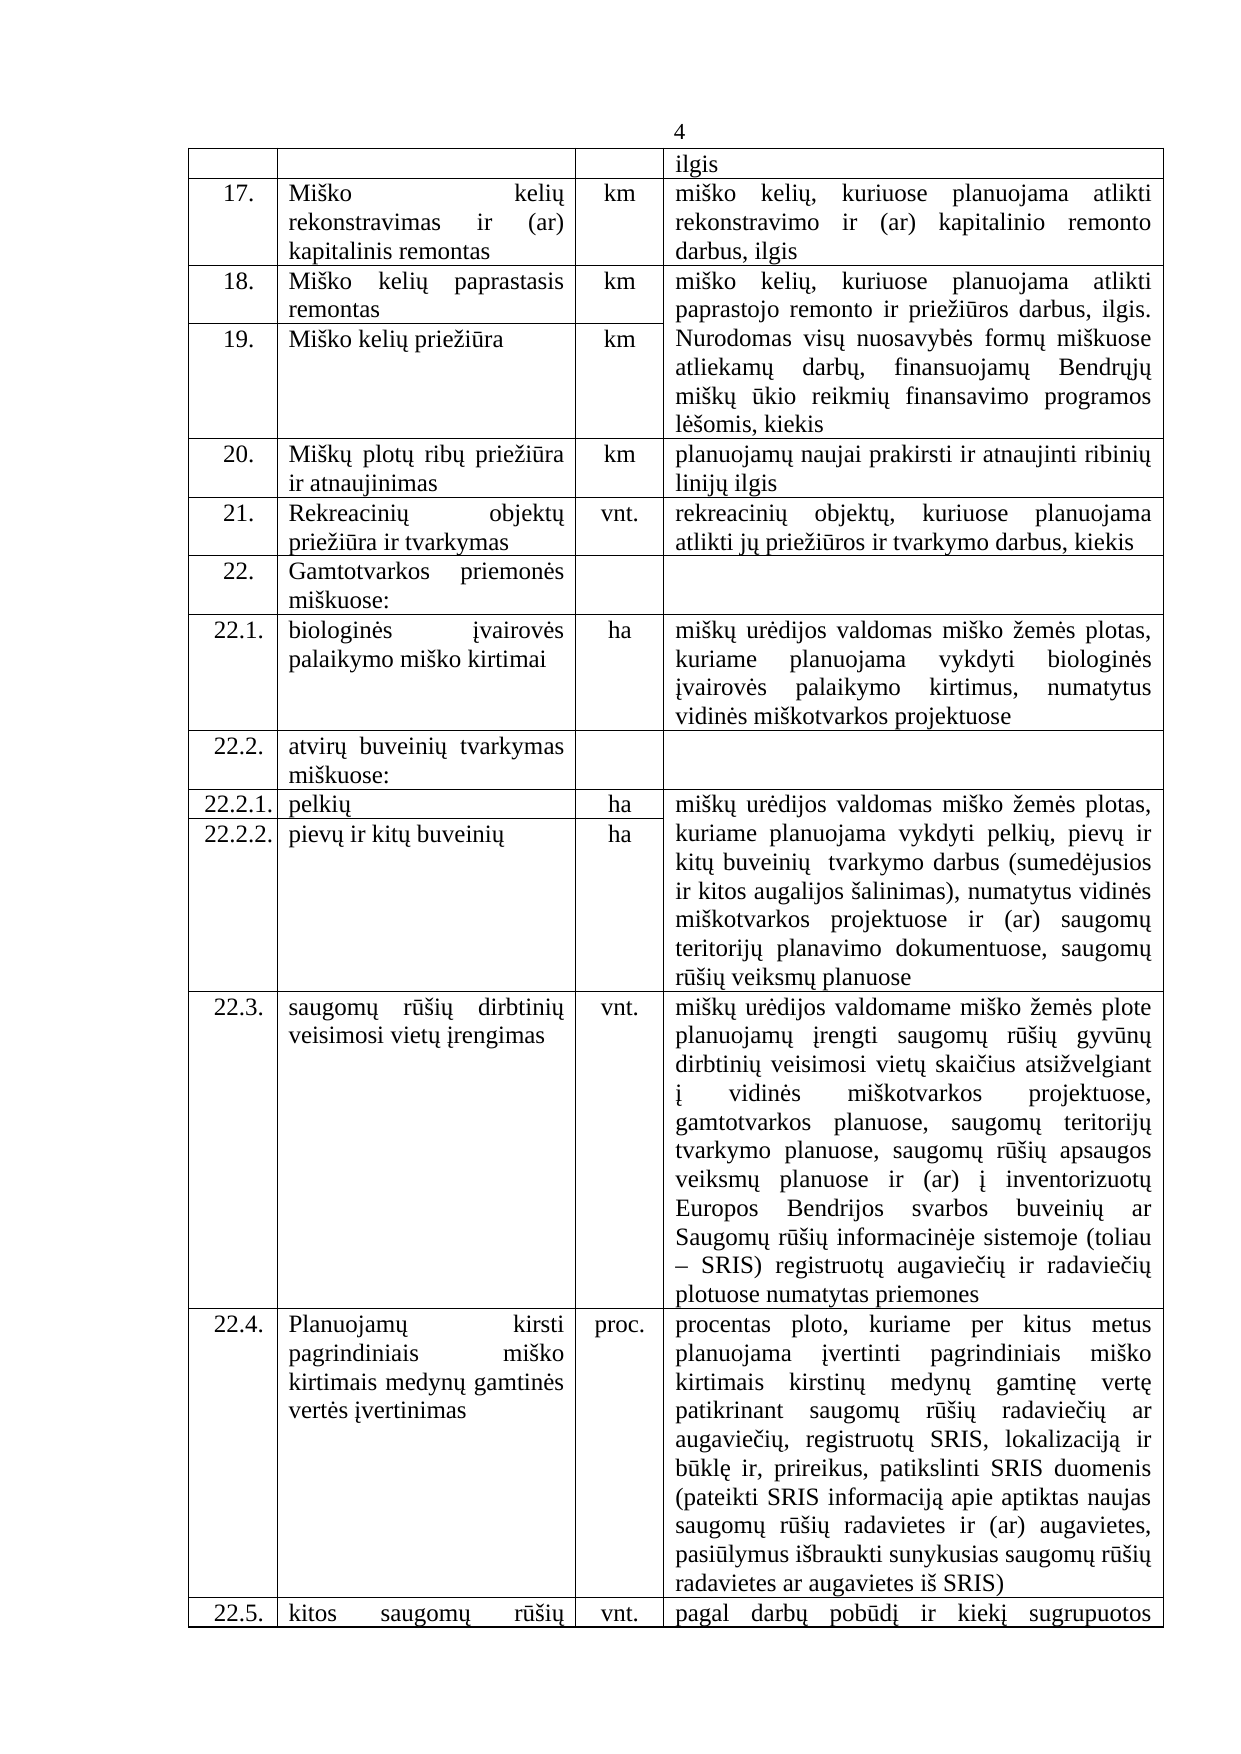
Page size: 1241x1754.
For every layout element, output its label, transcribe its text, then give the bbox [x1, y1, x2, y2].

table_cell miškų urėdijos valdomas miško žemės plotas, kuriame planuojama vykdyti pelkių, pievų ir kitų buveinių tvarkymo darbus (sumedėjusios ir kitos augalijos šalinimas), numatytus vidinės miškotvarkos projektuose ir (ar) saugomų teritorijų planavimo dokumentuose, saugomų rūšių veiksmų planuose [664, 790, 1163, 991]
table_cell miškų urėdijos valdomame miško žemės plote planuojamų įrengti saugomų rūšių gyvūnų dirbtinių veisimosi vietų skaičius atsižvelgiant į vidinės miškotvarkos projektuose, gamtotvarkos planuose, saugomų teritorijų tvarkymo planuose, saugomų rūšių apsaugos veiksmų planuose ir (ar) į inventorizuotų Europos Bendrijos svarbos buveinių ar Saugomų rūšių informacinėje sistemoje (toliau – SRIS) registruotų augaviečių ir radaviečių plotuose numatytas priemones [664, 992, 1163, 1308]
table_cell proc. [576, 1309, 663, 1597]
table_cell 20. [189, 439, 277, 497]
table_cell km [576, 439, 663, 497]
table_cell 22.2. [189, 731, 277, 788]
table_cell biologinės įvairovės palaikymo miško kirtimai [278, 615, 575, 730]
table_cell 18. [189, 266, 277, 323]
table_cell Gamtotvarkos priemonės miškuose: [278, 556, 575, 614]
table_cell vnt. [576, 992, 663, 1308]
table_cell ha [576, 615, 663, 730]
table_cell [576, 149, 663, 177]
table_cell 21. [189, 498, 277, 555]
table_cell km [576, 179, 663, 265]
table_cell atvirų buveinių tvarkymas miškuose: [278, 731, 575, 788]
table_cell ha [576, 819, 663, 991]
table_cell 22. [189, 556, 277, 614]
table_cell [664, 731, 1163, 788]
table_cell 22.5. [189, 1598, 277, 1626]
table_cell planuojamų naujai prakirsti ir atnaujinti ribinių linijų ilgis [664, 439, 1163, 497]
table_cell saugomų rūšių dirbtinių veisimosi vietų įrengimas [278, 992, 575, 1308]
table_cell 22.4. [189, 1309, 277, 1597]
table_cell 22.3. [189, 992, 277, 1308]
table_cell ha [576, 790, 663, 818]
table_cell vnt. [576, 1598, 663, 1626]
table_cell vnt. [576, 498, 663, 555]
table_cell ilgis [664, 149, 1163, 177]
table_cell 22.2.1. [189, 790, 277, 818]
table_cell Miškų plotų ribų priežiūra ir atnaujinimas [278, 439, 575, 497]
table_cell procentas ploto, kuriame per kitus metus planuojama įvertinti pagrindiniais miško kirtimais kirstinų medynų gamtinę vertę patikrinant saugomų rūšių radaviečių ar augaviečių, registruotų SRIS, lokalizaciją ir būklę ir, prireikus, patikslinti SRIS duomenis (pateikti SRIS informaciją apie aptiktas naujas saugomų rūšių radavietes ir (ar) augavietes, pasiūlymus išbraukti sunykusias saugomų rūšių radavietes ar augavietes iš SRIS) [664, 1309, 1163, 1597]
table_cell [664, 556, 1163, 614]
table_cell pagal darbų pobūdį ir kiekį sugrupuotos [664, 1598, 1163, 1626]
table_cell miško kelių, kuriuose planuojama atlikti rekonstravimo ir (ar) kapitalinio remonto darbus, ilgis [664, 179, 1163, 265]
table_cell 19. [189, 324, 277, 438]
table_cell miškų urėdijos valdomas miško žemės plotas, kuriame planuojama vykdyti biologinės įvairovės palaikymo kirtimus, numatytus vidinės miškotvarkos projektuose [664, 615, 1163, 730]
table_cell kitos saugomų rūšių [278, 1598, 575, 1626]
table_cell Miško kelių paprastasis remontas [278, 266, 575, 323]
table_cell 22.2.2. [189, 819, 277, 991]
table_cell [278, 149, 575, 177]
table_cell km [576, 266, 663, 323]
table_cell 17. [189, 179, 277, 265]
table_cell pelkių [278, 790, 575, 818]
table_cell Rekreacinių objektų priežiūra ir tvarkymas [278, 498, 575, 555]
table_cell [189, 149, 277, 177]
table_cell Planuojamų kirsti pagrindiniais miško kirtimais medynų gamtinės vertės įvertinimas [278, 1309, 575, 1597]
table_cell pievų ir kitų buveinių [278, 819, 575, 991]
table_cell [576, 731, 663, 788]
table_cell [576, 556, 663, 614]
table_cell rekreacinių objektų, kuriuose planuojama atlikti jų priežiūros ir tvarkymo darbus, kiekis [664, 498, 1163, 555]
table_cell Miško kelių priežiūra [278, 324, 575, 438]
table_cell km [576, 324, 663, 438]
table_cell 22.1. [189, 615, 277, 730]
table_cell miško kelių, kuriuose planuojama atlikti paprastojo remonto ir priežiūros darbus, ilgis. Nurodomas visų nuosavybės formų miškuose atliekamų darbų, finansuojamų Bendrųjų miškų ūkio reikmių finansavimo programos lėšomis, kiekis [664, 266, 1163, 438]
table_cell Miško kelių rekonstravimas ir (ar) kapitalinis remontas [278, 179, 575, 265]
